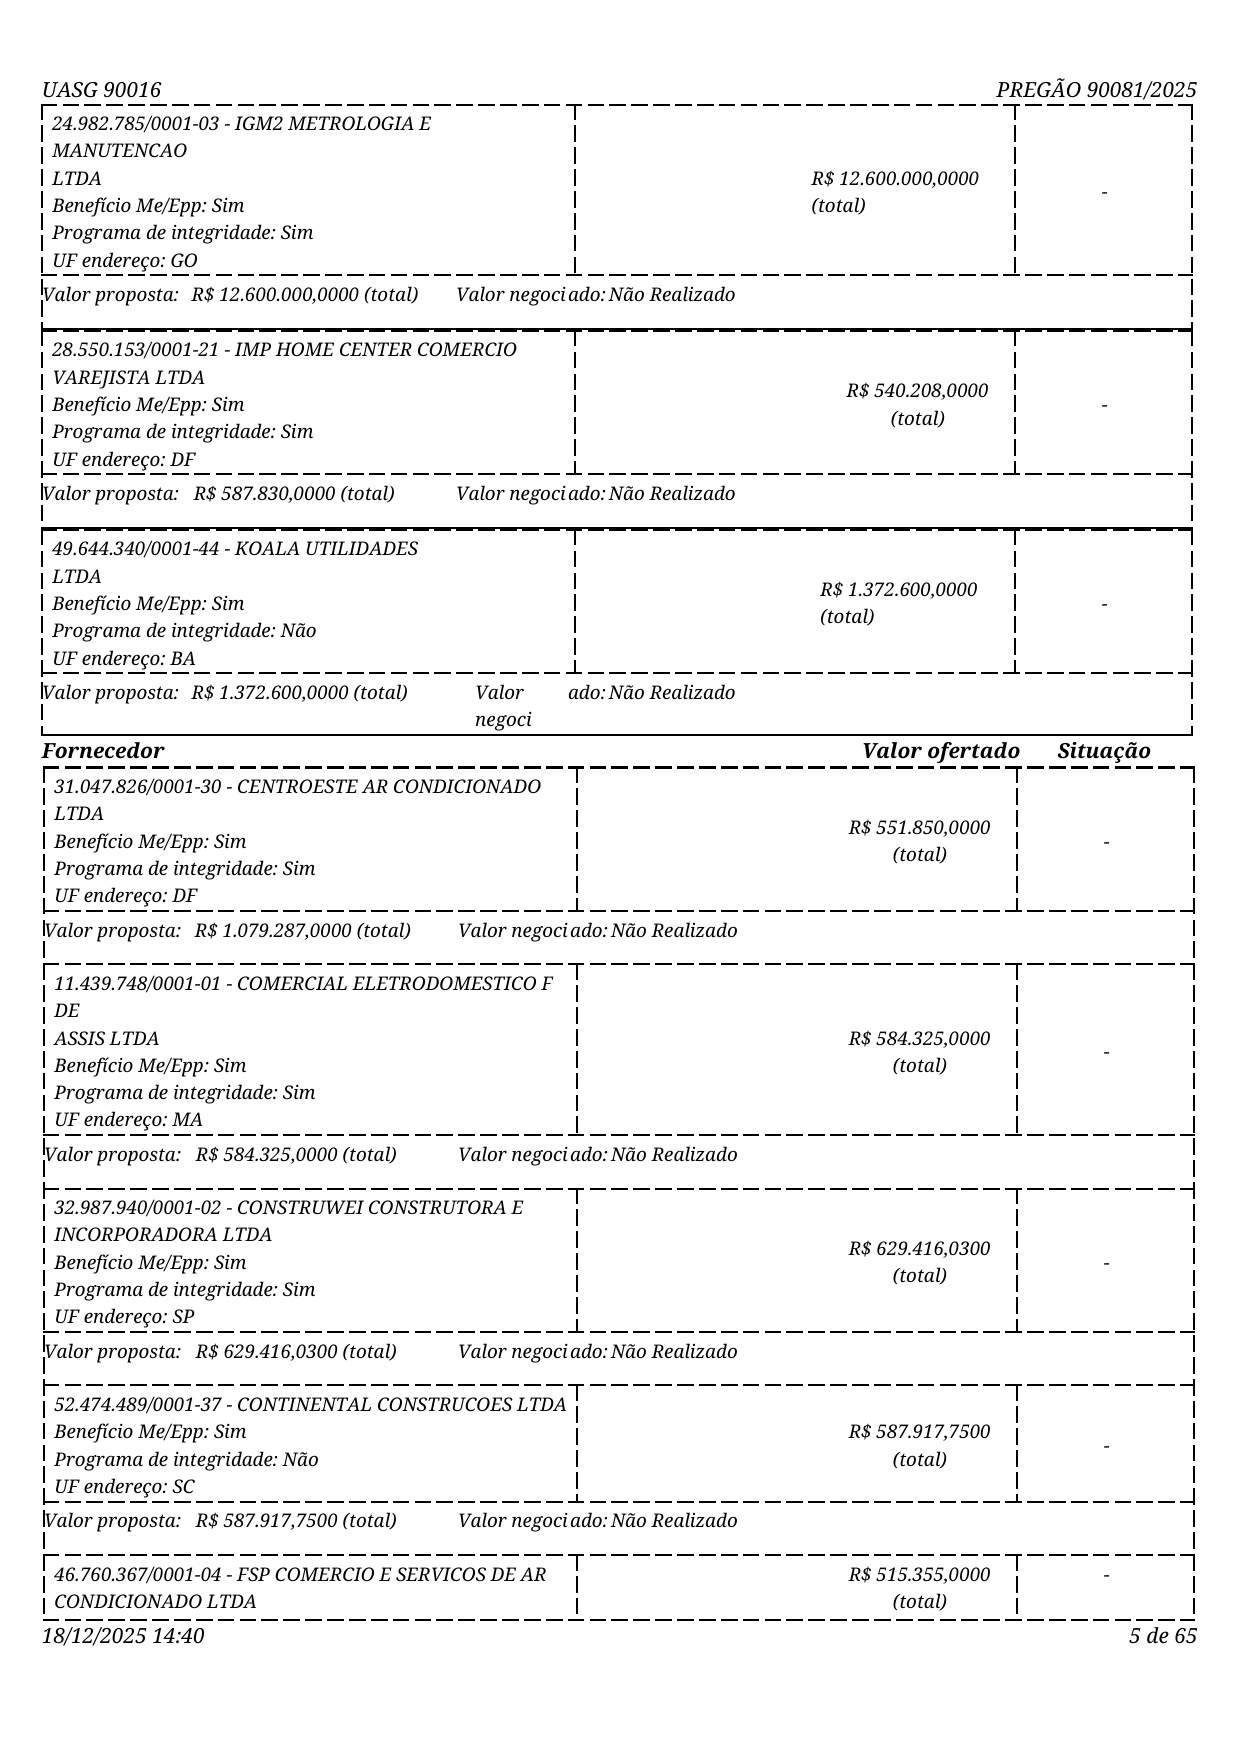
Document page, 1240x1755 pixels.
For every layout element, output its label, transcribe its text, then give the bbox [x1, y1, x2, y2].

table_cell [1017, 1331, 1194, 1384]
table_cell Valor proposta: R$ 1.079.287,0000 (total) Valor negoci [44, 910, 577, 963]
table_header - [1017, 766, 1194, 910]
table_cell [814, 1331, 1017, 1384]
table_cell Valor proposta: R$ 584.325,0000 (total) Valor negoci [44, 1134, 577, 1187]
table_cell 52.474.489/0001-37 - CONTINENTAL CONSTRUCOES LTDA Benefício Me/Epp: Sim Programa de integridade: Não UF endereço: SC [44, 1384, 577, 1501]
table_header [575, 104, 811, 274]
table_header R$ 551.850,0000 (total) [814, 766, 1017, 910]
table_cell [1015, 672, 1192, 734]
table_cell [814, 1501, 1017, 1554]
table_header - [1015, 529, 1192, 672]
table_cell [1015, 473, 1192, 527]
table_cell ado: Não Realizado [575, 473, 811, 527]
table_cell ado: Não Realizado [575, 274, 811, 328]
table_cell Valor proposta: R$ 629.416,0300 (total) Valor negoci [44, 1331, 577, 1384]
table_header [475, 529, 575, 672]
table_cell [577, 963, 813, 1134]
table_cell [814, 910, 1017, 963]
table_cell 32.987.940/0001-02 - CONSTRUWEI CONSTRUTORA E INCORPORADORA LTDA Benefício Me/Epp: Sim Programa de integridade: Sim UF endereço: SP [44, 1188, 577, 1331]
table_cell R$ 515.355,0000 (total) [814, 1554, 1017, 1619]
table_cell ado: Não Realizado [577, 1331, 813, 1384]
table_cell - [1017, 963, 1194, 1134]
table_header [575, 330, 811, 473]
table_cell [814, 1134, 1017, 1187]
table_header [577, 766, 813, 910]
table_header R$ 540.208,0000 (total) [811, 330, 1014, 473]
table_cell Valor proposta: R$ 1.372.600,0000 (total) [42, 672, 475, 734]
table_header 24.982.785/0001-03 - IGM2 METROLOGIA E MANUTENCAO LTDA Benefício Me/Epp: Sim Programa de integridade: Sim UF endereço: GO [42, 104, 575, 274]
table_cell [811, 473, 1014, 527]
table_header 49.644.340/0001-44 - KOALA UTILIDADES LTDA Benefício Me/Epp: Sim Programa de integridade: Não UF endereço: BA [42, 529, 475, 672]
table_header R$ 1.372.600,0000 (total) [811, 529, 1014, 672]
table_cell [577, 1554, 813, 1619]
table_cell [1017, 1501, 1194, 1554]
table_cell Valor negoci [475, 672, 575, 734]
text Fornecedor Valor ofertado Situação [42, 736, 1200, 764]
table_cell [577, 1384, 813, 1501]
table_cell - [1017, 1188, 1194, 1331]
table_cell 11.439.748/0001-01 - COMERCIAL ELETRODOMESTICO F DE ASSIS LTDA Benefício Me/Epp: Sim Programa de integridade: Sim UF endereço: MA [44, 963, 577, 1134]
table_cell ado: Não Realizado [577, 1134, 813, 1187]
table_cell 46.760.367/0001-04 - FSP COMERCIO E SERVICOS DE AR CONDICIONADO LTDA [44, 1554, 577, 1619]
table_cell Valor proposta: R$ 587.917,7500 (total) Valor negoci [44, 1501, 577, 1554]
table_cell [811, 672, 1014, 734]
table_cell - [1017, 1554, 1194, 1619]
table_cell R$ 587.917,7500 (total) [814, 1384, 1017, 1501]
table_cell ado: Não Realizado [577, 910, 813, 963]
table_header - [1015, 330, 1192, 473]
table_cell ado: Não Realizado [577, 1501, 813, 1554]
table_header 31.047.826/0001-30 - CENTROESTE AR CONDICIONADO LTDA Benefício Me/Epp: Sim Programa de integridade: Sim UF endereço: DF [44, 766, 577, 910]
table_cell [1017, 1134, 1194, 1187]
table_header 28.550.153/0001-21 - IMP HOME CENTER COMERCIO VAREJISTA LTDA Benefício Me/Epp: Sim Programa de integridade: Sim UF endereço: DF [42, 330, 575, 473]
table_cell R$ 629.416,0300 (total) [814, 1188, 1017, 1331]
table_header - [1015, 104, 1192, 274]
table_cell ado: Não Realizado [575, 672, 811, 734]
table_cell [1015, 274, 1192, 328]
table_header [575, 529, 811, 672]
table_cell [1017, 910, 1194, 963]
table_cell [811, 274, 1014, 328]
table_cell - [1017, 1384, 1194, 1501]
table_cell R$ 584.325,0000 (total) [814, 963, 1017, 1134]
table_cell Valor proposta: R$ 12.600.000,0000 (total) Valor negoci [42, 274, 575, 328]
table_cell [577, 1188, 813, 1331]
table_header R$ 12.600.000,0000 (total) [811, 104, 1014, 274]
table_cell Valor proposta: R$ 587.830,0000 (total) Valor negoci [42, 473, 575, 527]
